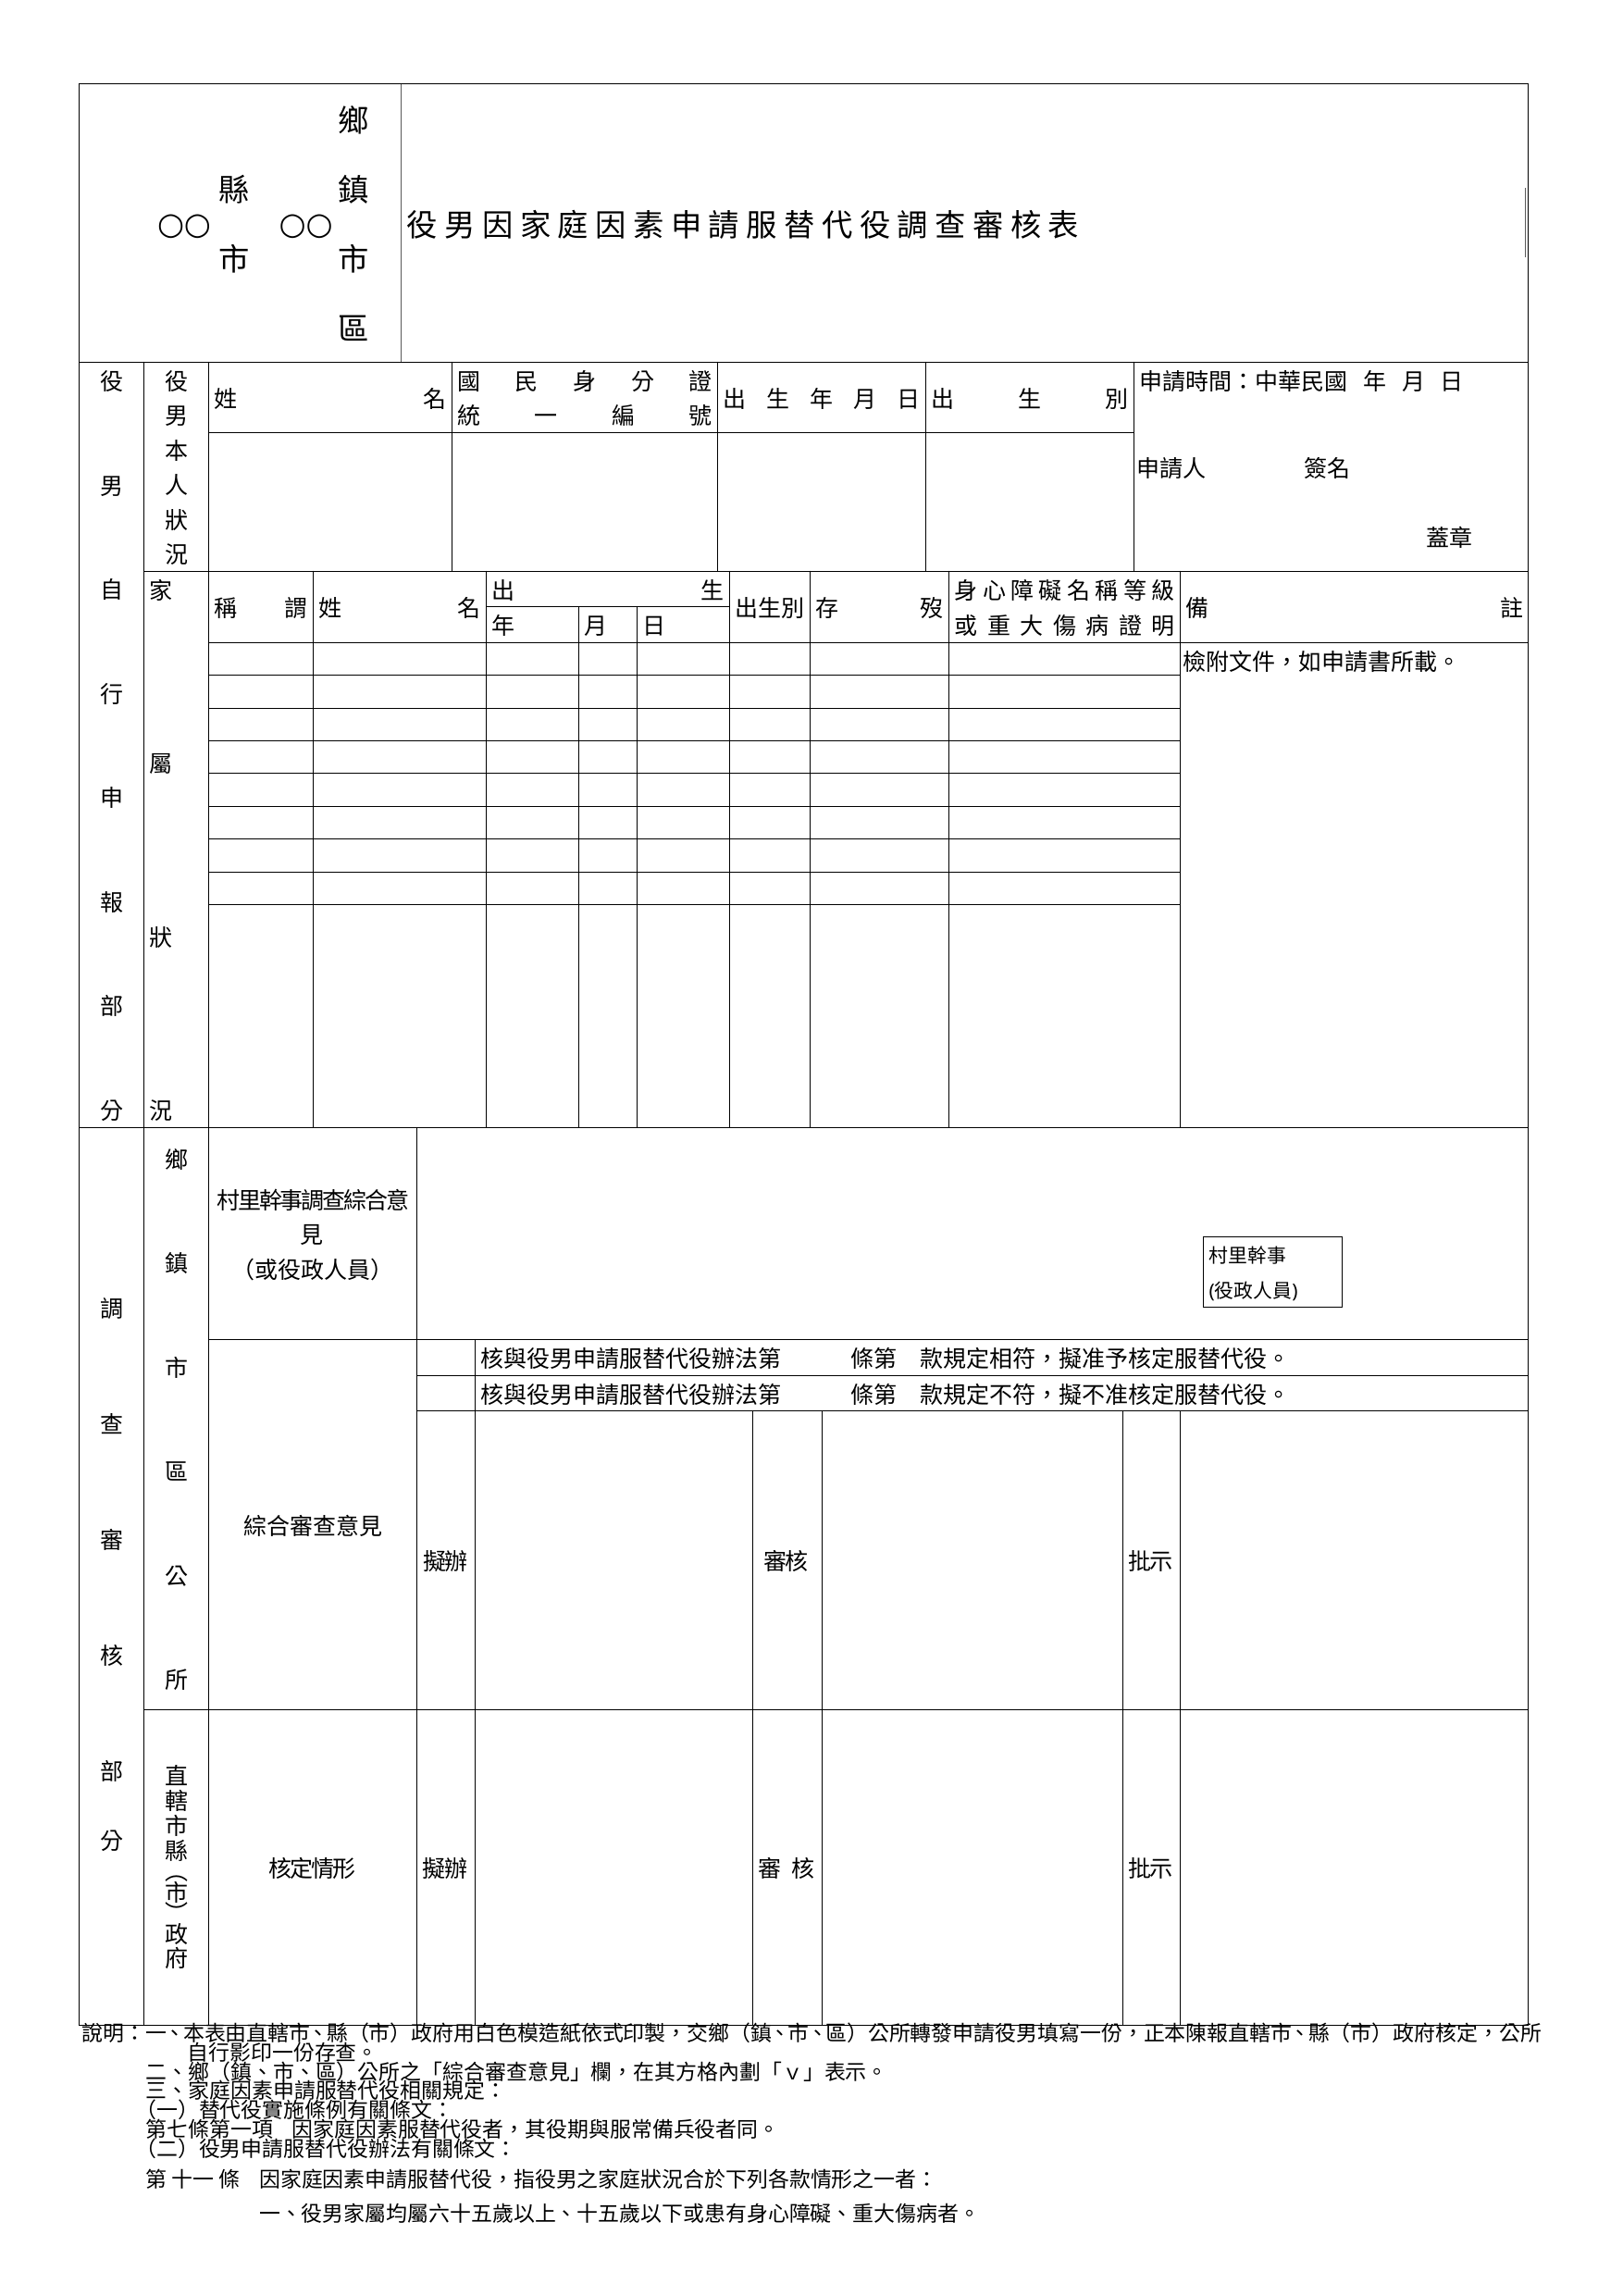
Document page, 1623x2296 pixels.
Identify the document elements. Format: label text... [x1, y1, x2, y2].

table_header ○○ [262, 84, 335, 362]
table_cell [811, 741, 948, 773]
table_cell [209, 873, 313, 904]
text 說明：一、本表由直轄市、縣（市）政府用白色模造紙依式印製，交鄉（鎮、市、區）公所轉發申請役男填寫一份，正本陳報直轄市、縣（市）政府核定，公所自行影印一份存查。 [82, 2026, 1541, 2064]
table_cell [1246, 1203, 1528, 1236]
text 一、役男家屬均屬六十五歲以上、十五歲以下或患有身心障礙、重大傷病者。 [82, 2195, 1541, 2229]
table_cell 鄉 鎮 市 區 公 所 [144, 1128, 208, 1709]
table_cell [949, 873, 1180, 904]
table_cell 批示 [1123, 1710, 1180, 2025]
table_cell [209, 676, 313, 707]
table_cell [638, 873, 729, 904]
text 二、鄉（鎮、市、區）公所之「綜合審查意見」欄，在其方格內劃「ｖ」表示。 [284, 2064, 390, 2083]
table_cell 審核 [753, 1710, 822, 2025]
table_cell [487, 741, 578, 773]
table_cell [209, 807, 313, 838]
table_cell 役 男 自 行 申 報 部 分 [80, 363, 143, 1127]
text 第七條第一項 因家庭因素服替代役者，其役期與服常備兵役者同。 [311, 2122, 387, 2141]
table_cell [811, 676, 948, 707]
table_cell 核定情形 [209, 1710, 416, 2025]
table_cell [314, 807, 486, 838]
table_cell [949, 643, 1180, 675]
table_cell 擬辦 [417, 1710, 475, 2025]
table_cell 年 [487, 607, 578, 642]
text 第七條第一項 因家庭因素服替代役者，其役期與服常備兵役者同。 [452, 2122, 1541, 2141]
table_cell [487, 839, 578, 872]
table_cell [417, 1128, 1204, 1339]
table_cell 核與役男申請服替代役辦法第 條第 款規定相符，擬准予核定服替代役。 [476, 1340, 1528, 1375]
table_cell [314, 741, 486, 773]
table_cell [1262, 1307, 1528, 1339]
table_cell 申請時間：中華民國 年 月 日 [1134, 363, 1528, 432]
table_header 鄉鎮 市區 [335, 84, 401, 362]
table_cell 稱謂 [209, 572, 313, 642]
table_cell [209, 709, 313, 740]
table_cell [487, 905, 578, 1127]
table_cell [730, 741, 810, 773]
table_cell [209, 741, 313, 773]
text 第 十一 條 因家庭因素申請服替代役，指役男之家庭狀況合於下列各款情形之一者： [82, 2160, 1541, 2195]
table_cell [638, 774, 729, 806]
table_cell [314, 905, 486, 1127]
table_cell [811, 873, 948, 904]
table_cell [823, 1411, 1122, 1709]
table_cell [1343, 1236, 1528, 1307]
table_cell [452, 433, 717, 571]
table_cell [811, 839, 948, 872]
table_cell [579, 741, 637, 773]
table_cell 出生別 [730, 572, 810, 642]
table_cell [730, 807, 810, 838]
table_cell 身心障礙名稱等級 或重大傷病證明 [949, 572, 1180, 642]
table_cell [487, 709, 578, 740]
table_cell [638, 643, 729, 675]
table_cell [579, 709, 637, 740]
table_cell [1204, 1203, 1246, 1236]
table_cell [811, 774, 948, 806]
text 二、鄉（鎮、市、區）公所之「綜合審查意見」欄，在其方格內劃「ｖ」表示。 [389, 2064, 1541, 2083]
table_cell [949, 676, 1180, 707]
table_cell 月 [579, 607, 637, 642]
table_cell [811, 643, 948, 675]
table_cell [926, 433, 1134, 571]
table_cell [811, 709, 948, 740]
table_cell 姓名 [314, 572, 486, 642]
table_cell 國民身分證 統一編號 [452, 363, 717, 432]
table_cell [949, 774, 1180, 806]
text 二、鄉（鎮、市、區）公所之「綜合審查意見」欄，在其方格內劃「ｖ」表示。 [82, 2064, 243, 2083]
table_cell [209, 905, 313, 1127]
table_cell 家 屬 狀 況 [144, 572, 208, 1127]
table_header 役 男 因 家 庭 因 素 申 請 服 替 代 役 調 查 審 核 表 [404, 84, 1528, 362]
table_header ○○ [80, 84, 217, 362]
table_cell 審核 [753, 1411, 822, 1709]
table_cell [949, 839, 1180, 872]
table_cell [487, 807, 578, 838]
table_cell [476, 1710, 752, 2025]
table_cell 申請人 簽名 蓋章 [1134, 433, 1528, 571]
table_cell [811, 807, 948, 838]
table_cell [579, 905, 637, 1127]
table_cell [1204, 1128, 1528, 1171]
table_cell 批示 [1123, 1411, 1180, 1709]
table_cell [1181, 1411, 1528, 1709]
table_cell [579, 839, 637, 872]
table_cell [823, 1710, 1122, 2025]
table_cell 核與役男申請服替代役辦法第 條第 款規定不符，擬不准核定服替代役。 [476, 1376, 1528, 1410]
table_cell 村里幹事 (役政人員) [1204, 1237, 1342, 1307]
table_cell 出生別 [926, 363, 1134, 432]
table_cell [949, 709, 1180, 740]
table_cell 綜合審查意見 [209, 1340, 416, 1709]
table_cell [209, 433, 452, 571]
table_cell [730, 774, 810, 806]
table_cell [487, 774, 578, 806]
table_cell 姓名 [209, 363, 452, 432]
table_header 縣 市 [217, 84, 261, 362]
table_cell [579, 873, 637, 904]
table_cell 村里幹事調查綜合意見 （或役政人員） [209, 1128, 416, 1339]
table_cell [487, 643, 578, 675]
table_cell [314, 709, 486, 740]
table_cell [730, 905, 810, 1127]
table_cell 檢附文件，如申請書所載。 [1181, 643, 1528, 1127]
table_cell [730, 676, 810, 707]
table_cell 役 男 本 人 狀 況 [144, 363, 208, 571]
table_cell 備註 [1181, 572, 1528, 642]
table_cell [579, 643, 637, 675]
table_cell [730, 873, 810, 904]
table_cell [487, 873, 578, 904]
table_cell [638, 807, 729, 838]
table_cell [579, 807, 637, 838]
table_cell [638, 905, 729, 1127]
text 第七條第一項 因家庭因素服替代役者，其役期與服常備兵役者同。 [403, 2122, 458, 2141]
table_cell [1204, 1308, 1262, 1339]
table_cell 出生年月日 [718, 363, 925, 432]
table_cell 直 轄 市 縣（市）政 府 [144, 1710, 208, 2025]
table_cell 日 [638, 607, 729, 642]
text （二）役男申請服替代役辦法有關條文： [82, 2141, 1541, 2160]
table_cell [1181, 1710, 1528, 2025]
table_cell [638, 741, 729, 773]
table_cell [949, 905, 1180, 1127]
table_cell [638, 676, 729, 707]
table_cell [718, 433, 925, 571]
table_cell [314, 676, 486, 707]
table_cell [476, 1411, 752, 1709]
table_cell [487, 676, 578, 707]
table_cell 存歿 [811, 572, 948, 642]
table_cell [314, 873, 486, 904]
table_cell 出生 [487, 572, 729, 606]
table_cell [638, 709, 729, 740]
table_cell [314, 643, 486, 675]
table_cell [314, 774, 486, 806]
table_cell [209, 643, 313, 675]
table_cell [209, 839, 313, 872]
text （一）替代役實施條例有關條文： [82, 2103, 1541, 2122]
text 三、家庭因素申請服替代役相關規定： [82, 2083, 1541, 2103]
table_cell [579, 676, 637, 707]
table_cell [730, 643, 810, 675]
table_cell [579, 774, 637, 806]
text 第七條第一項 因家庭因素服替代役者，其役期與服常備兵役者同。 [82, 2122, 180, 2141]
table_cell [811, 905, 948, 1127]
table_cell 擬辦 [417, 1411, 475, 1709]
table_cell [1204, 1171, 1528, 1203]
table_cell [730, 839, 810, 872]
text 二、鄉（鎮、市、區）公所之「綜合審查意見」欄，在其方格內劃「ｖ」表示。 [245, 2064, 283, 2083]
table_cell 調 查 審 核 部 分 [80, 1128, 143, 2025]
table_cell [949, 807, 1180, 838]
table_cell [314, 839, 486, 872]
text 第七條第一項 因家庭因素服替代役者，其役期與服常備兵役者同。 [175, 2122, 310, 2141]
table_cell [209, 774, 313, 806]
table_cell [638, 839, 729, 872]
table_cell [417, 1376, 475, 1410]
table_cell [730, 709, 810, 740]
table_cell [417, 1340, 475, 1375]
table_cell [949, 741, 1180, 773]
